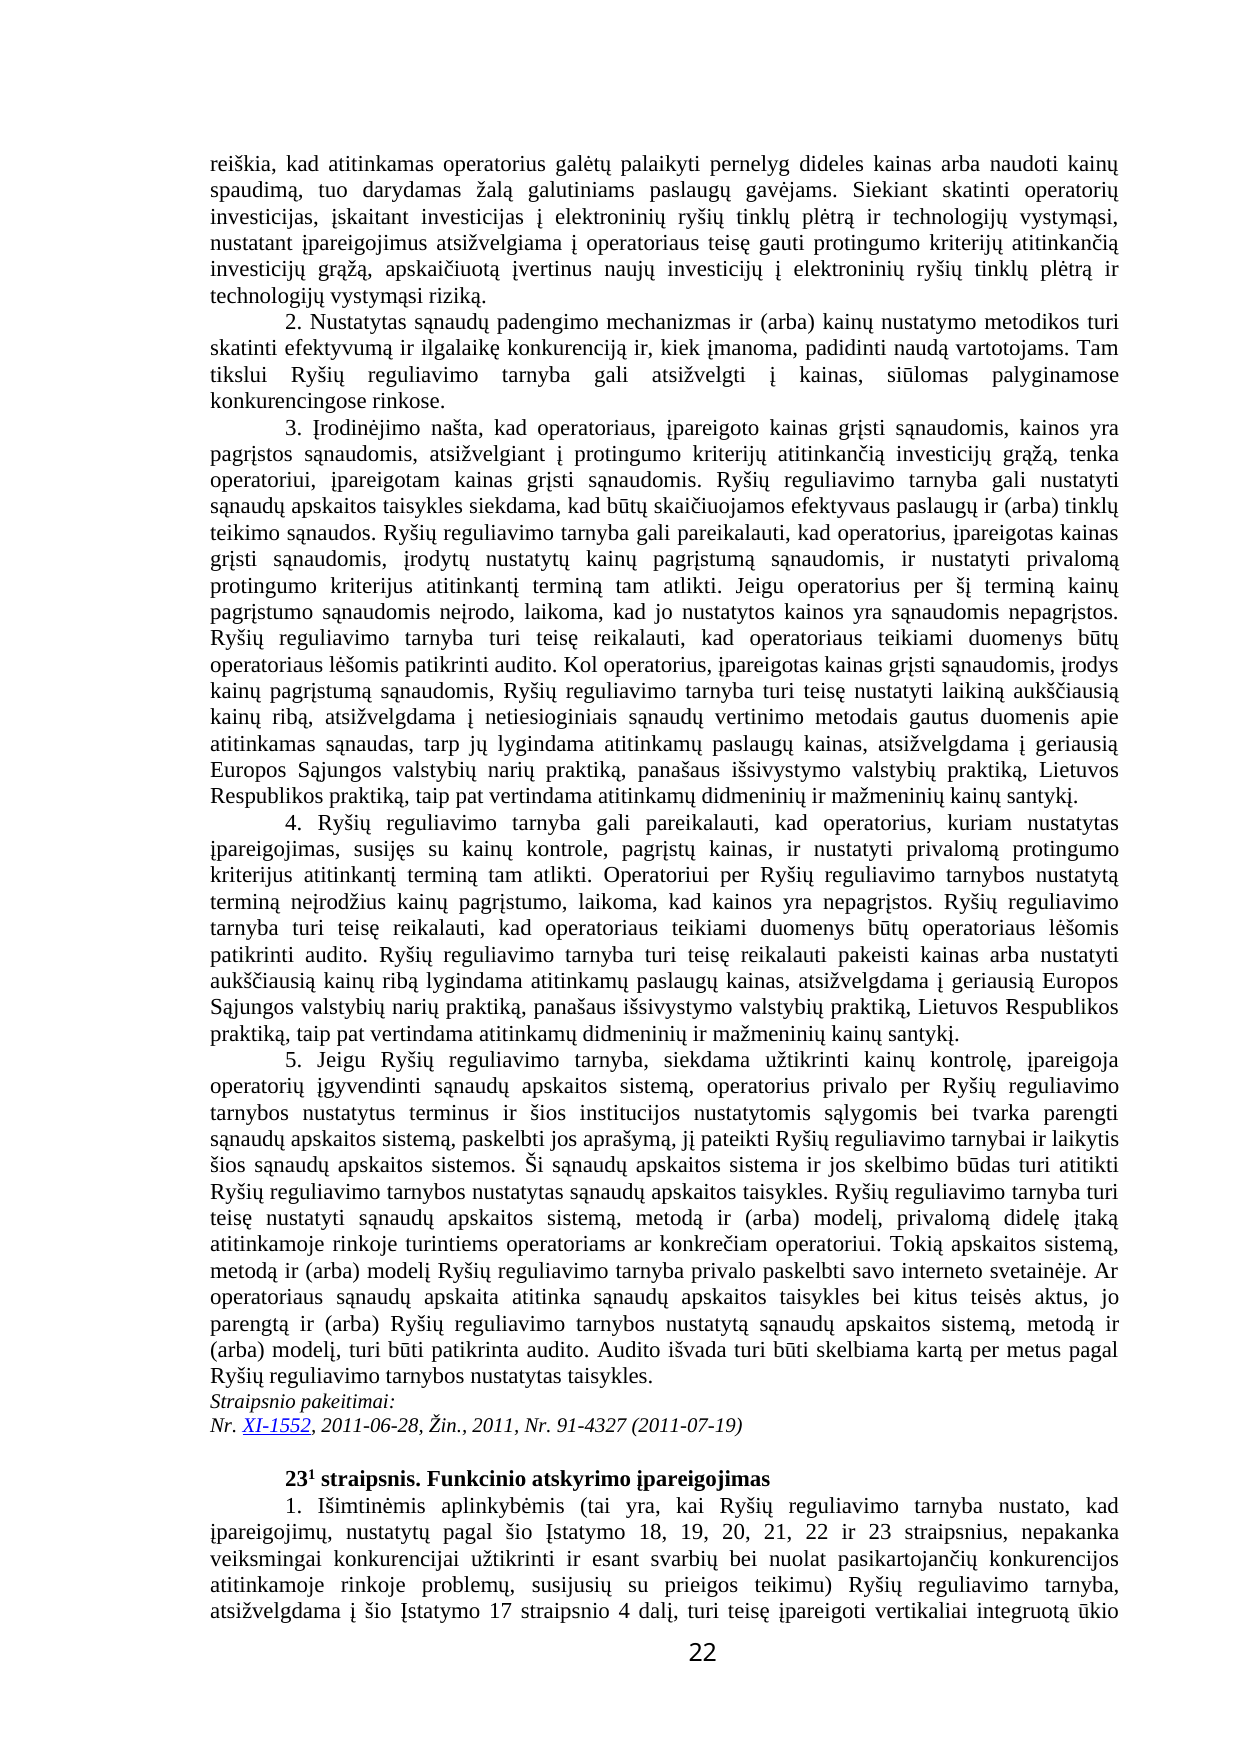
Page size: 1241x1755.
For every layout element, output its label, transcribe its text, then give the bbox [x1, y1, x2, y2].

text Nr. XI-1552, 2011-06-28, Žin., 2011, Nr. 91-4327 (2011-07-19) [210, 1413, 1120, 1437]
text reiškia, kad atitinkamas operatorius galėtų palaikyti pernelyg dideles kainas arba naudoti kainų spaudimą, tuo darydamas žalą galutiniams paslaugų gavėjams. Siekiant skatinti operatorių investicijas, įskaitant investicijas į elektroninių ryšių tinklų plėtrą ir technologijų vystymąsi, nustatant įpareigojimus atsižvelgiama į operatoriaus teisę gauti protingumo kriterijų atitinkančią investicijų grąžą, apskaičiuotą įvertinus naujų investicijų į elektroninių ryšių tinklų plėtrą ir technologijų vystymąsi riziką. [210, 150, 1120, 308]
text 3. Įrodinėjimo našta, kad operatoriaus, įpareigoto kainas grįsti sąnaudomis, kainos yra pagrįstos sąnaudomis, atsižvelgiant į protingumo kriterijų atitinkančią investicijų grąžą, tenka operatoriui, įpareigotam kainas grįsti sąnaudomis. Ryšių reguliavimo tarnyba gali nustatyti sąnaudų apskaitos taisykles siekdama, kad būtų skaičiuojamos efektyvaus paslaugų ir (arba) tinklų teikimo sąnaudos. Ryšių reguliavimo tarnyba gali pareikalauti, kad operatorius, įpareigotas kainas grįsti sąnaudomis, įrodytų nustatytų kainų pagrįstumą sąnaudomis, ir nustatyti privalomą protingumo kriterijus atitinkantį terminą tam atlikti. Jeigu operatorius per šį terminą kainų pagrįstumo sąnaudomis neįrodo, laikoma, kad jo nustatytos kainos yra sąnaudomis nepagrįstos. Ryšių reguliavimo tarnyba turi teisę reikalauti, kad operatoriaus teikiami duomenys būtų operatoriaus lėšomis patikrinti audito. Kol operatorius, įpareigotas kainas grįsti sąnaudomis, įrodys kainų pagrįstumą sąnaudomis, Ryšių reguliavimo tarnyba turi teisę nustatyti laikiną aukščiausią kainų ribą, atsižvelgdama į netiesioginiais sąnaudų vertinimo metodais gautus duomenis apie atitinkamas sąnaudas, tarp jų lygindama atitinkamų paslaugų kainas, atsižvelgdama į geriausią Europos Sąjungos valstybių narių praktiką, panašaus išsivystymo valstybių praktiką, Lietuvos Respublikos praktiką, taip pat vertindama atitinkamų didmeninių ir mažmeninių kainų santykį. [210, 413, 1120, 809]
text 231 straipsnis. Funkcinio atskyrimo įpareigojimas [210, 1466, 1120, 1492]
text Straipsnio pakeitimai: [210, 1389, 1120, 1413]
text 1. Išimtinėmis aplinkybėmis (tai yra, kai Ryšių reguliavimo tarnyba nustato, kad įpareigojimų, nustatytų pagal šio Įstatymo 18, 19, 20, 21, 22 ir 23 straipsnius, nepakanka veiksmingai konkurencijai užtikrinti ir esant svarbių bei nuolat pasikartojančių konkurencijos atitinkamoje rinkoje problemų, susijusių su prieigos teikimu) Ryšių reguliavimo tarnyba, atsižvelgdama į šio Įstatymo 17 straipsnio 4 dalį, turi teisę įpareigoti vertikaliai integruotą ūkio [210, 1492, 1120, 1624]
text 4. Ryšių reguliavimo tarnyba gali pareikalauti, kad operatorius, kuriam nustatytas įpareigojimas, susijęs su kainų kontrole, pagrįstų kainas, ir nustatyti privalomą protingumo kriterijus atitinkantį terminą tam atlikti. Operatoriui per Ryšių reguliavimo tarnybos nustatytą terminą neįrodžius kainų pagrįstumo, laikoma, kad kainos yra nepagrįstos. Ryšių reguliavimo tarnyba turi teisę reikalauti, kad operatoriaus teikiami duomenys būtų operatoriaus lėšomis patikrinti audito. Ryšių reguliavimo tarnyba turi teisę reikalauti pakeisti kainas arba nustatyti aukščiausią kainų ribą lygindama atitinkamų paslaugų kainas, atsižvelgdama į geriausią Europos Sąjungos valstybių narių praktiką, panašaus išsivystymo valstybių praktiką, Lietuvos Respublikos praktiką, taip pat vertindama atitinkamų didmeninių ir mažmeninių kainų santykį. [210, 809, 1120, 1046]
text 5. Jeigu Ryšių reguliavimo tarnyba, siekdama užtikrinti kainų kontrolę, įpareigoja operatorių įgyvendinti sąnaudų apskaitos sistemą, operatorius privalo per Ryšių reguliavimo tarnybos nustatytus terminus ir šios institucijos nustatytomis sąlygomis bei tvarka parengti sąnaudų apskaitos sistemą, paskelbti jos aprašymą, jį pateikti Ryšių reguliavimo tarnybai ir laikytis šios sąnaudų apskaitos sistemos. Ši sąnaudų apskaitos sistema ir jos skelbimo būdas turi atitikti Ryšių reguliavimo tarnybos nustatytas sąnaudų apskaitos taisykles. Ryšių reguliavimo tarnyba turi teisę nustatyti sąnaudų apskaitos sistemą, metodą ir (arba) modelį, privalomą didelę įtaką atitinkamoje rinkoje turintiems operatoriams ar konkrečiam operatoriui. Tokią apskaitos sistemą, metodą ir (arba) modelį Ryšių reguliavimo tarnyba privalo paskelbti savo interneto svetainėje. Ar operatoriaus sąnaudų apskaita atitinka sąnaudų apskaitos taisykles bei kitus teisės aktus, jo parengtą ir (arba) Ryšių reguliavimo tarnybos nustatytą sąnaudų apskaitos sistemą, metodą ir (arba) modelį, turi būti patikrinta audito. Audito išvada turi būti skelbiama kartą per metus pagal Ryšių reguliavimo tarnybos nustatytas taisykles. [210, 1046, 1120, 1389]
text 2. Nustatytas sąnaudų padengimo mechanizmas ir (arba) kainų nustatymo metodikos turi skatinti efektyvumą ir ilgalaikę konkurenciją ir, kiek įmanoma, padidinti naudą vartotojams. Tam tikslui Ryšių reguliavimo tarnyba gali atsižvelgti į kainas, siūlomas palyginamose konkurencingose rinkose. [210, 308, 1120, 413]
